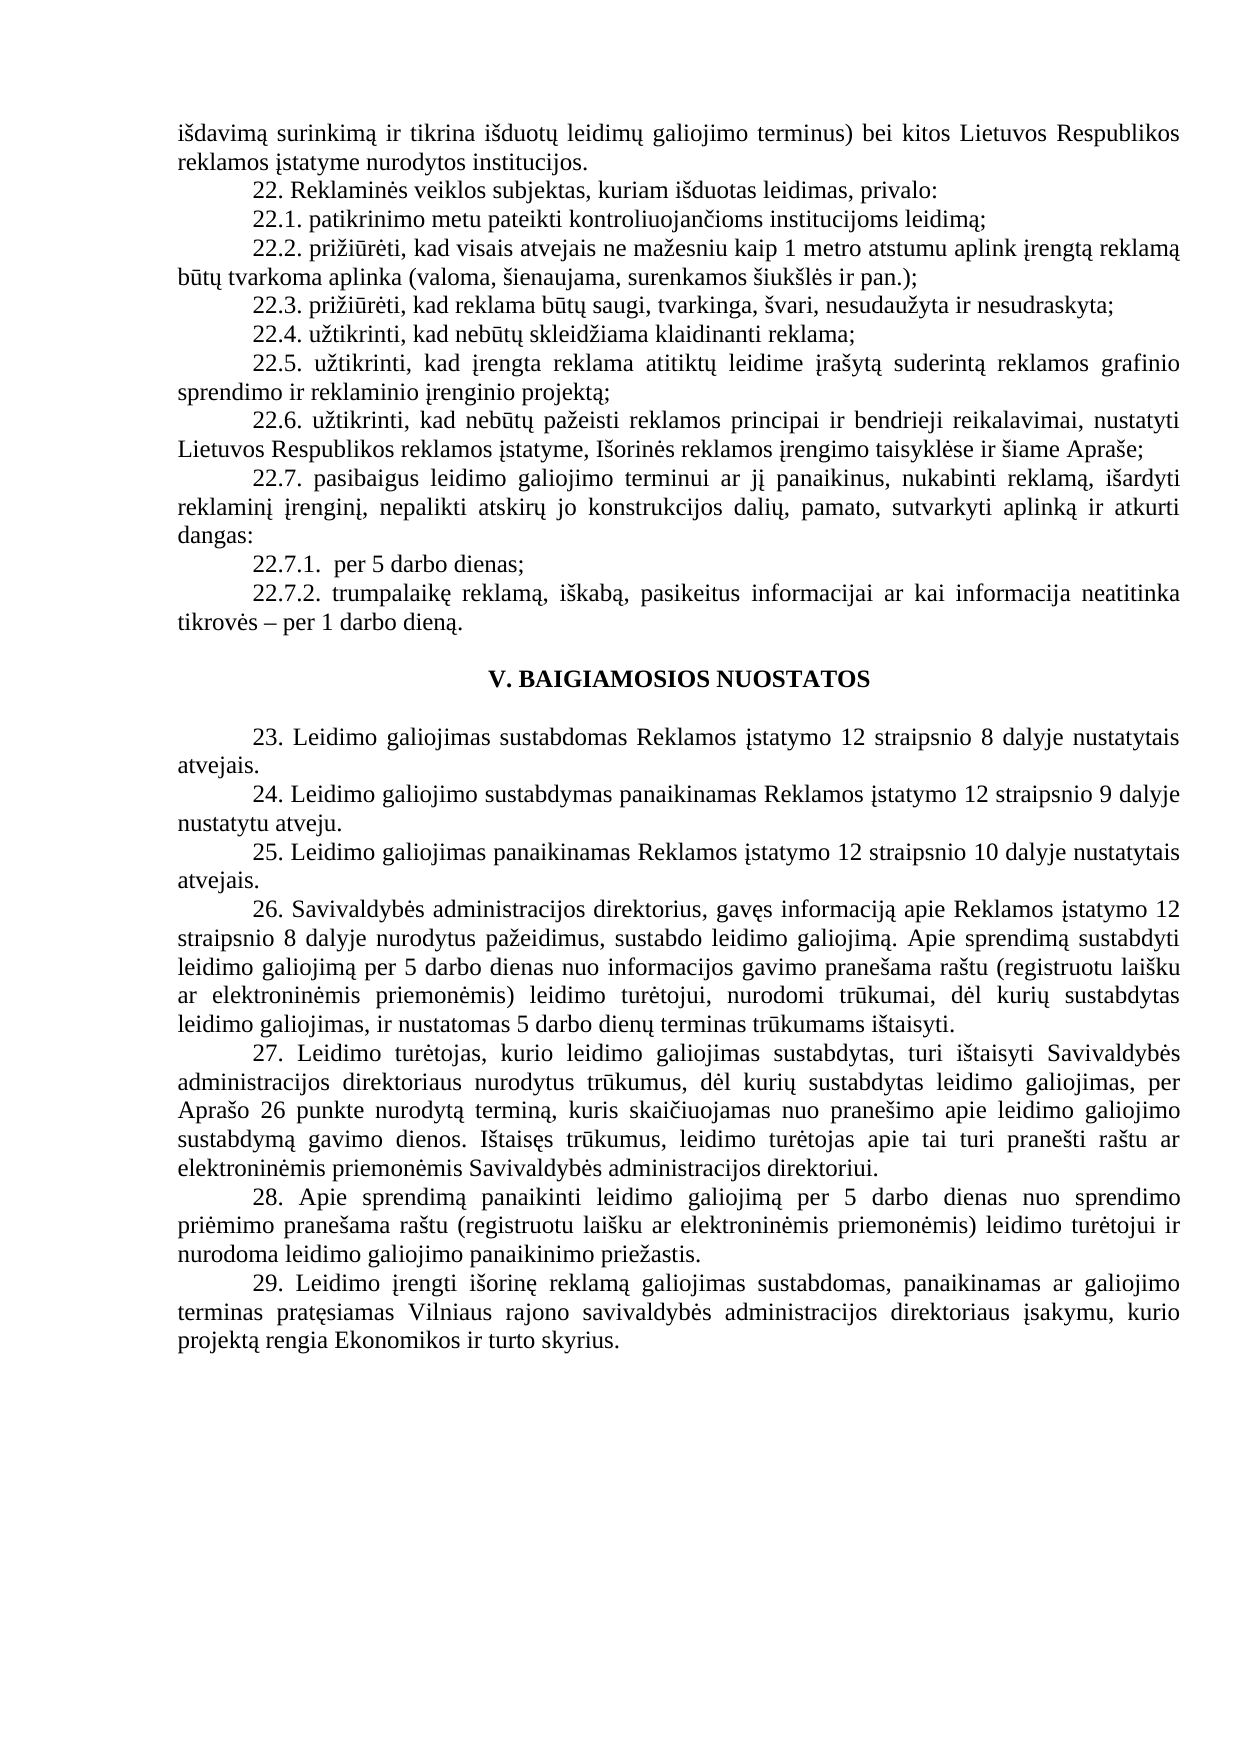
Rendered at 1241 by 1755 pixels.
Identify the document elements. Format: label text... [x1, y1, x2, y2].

text 28. Apie sprendimą panaikinti leidimo galiojimą per 5 darbo dienas nuo sprendimo priėmimo pranešama raštu (registruotu laišku ar elektroninėmis priemonėmis) leidimo turėtojui ir nurodoma leidimo galiojimo panaikinimo priežastis. [177, 1182, 1181, 1268]
text 22.5. užtikrinti, kad įrengta reklama atitiktų leidime įrašytą suderintą reklamos grafinio sprendimo ir reklaminio įrenginio projektą; [177, 348, 1181, 406]
text 27. Leidimo turėtojas, kurio leidimo galiojimas sustabdytas, turi ištaisyti Savivaldybės administracijos direktoriaus nurodytus trūkumus, dėl kurių sustabdytas leidimo galiojimas, per Aprašo 26 punkte nurodytą terminą, kuris skaičiuojamas nuo pranešimo apie leidimo galiojimo sustabdymą gavimo dienos. Ištaisęs trūkumus, leidimo turėtojas apie tai turi pranešti raštu ar elektroninėmis priemonėmis Savivaldybės administracijos direktoriui. [177, 1038, 1181, 1182]
text 22.1. patikrinimo metu pateikti kontroliuojančioms institucijoms leidimą; [177, 204, 1181, 233]
text 22.2. prižiūrėti, kad visais atvejais ne mažesniu kaip 1 metro atstumu aplink įrengtą reklamą būtų tvarkoma aplinka (valoma, šienaujama, surenkamos šiukšlės ir pan.); [177, 233, 1181, 291]
text 22.4. užtikrinti, kad nebūtų skleidžiama klaidinanti reklama; [177, 319, 1181, 348]
text 29. Leidimo įrengti išorinę reklamą galiojimas sustabdomas, panaikinamas ar galiojimo terminas pratęsiamas Vilniaus rajono savivaldybės administracijos direktoriaus įsakymu, kurio projektą rengia Ekonomikos ir turto skyrius. [177, 1268, 1181, 1354]
text 22.7. pasibaigus leidimo galiojimo terminui ar jį panaikinus, nukabinti reklamą, išardyti reklaminį įrenginį, nepalikti atskirų jo konstrukcijos dalių, pamato, sutvarkyti aplinką ir atkurti dangas: [177, 463, 1181, 549]
text 22.3. prižiūrėti, kad reklama būtų saugi, tvarkinga, švari, nesudaužyta ir nesudraskyta; [177, 291, 1181, 319]
text 22.7.1. per 5 darbo dienas; [177, 549, 1181, 578]
text išdavimą surinkimą ir tikrina išduotų leidimų galiojimo terminus) bei kitos Lietuvos Respublikos reklamos įstatyme nurodytos institucijos. [177, 118, 1181, 176]
text 24. Leidimo galiojimo sustabdymas panaikinamas Reklamos įstatymo 12 straipsnio 9 dalyje nustatytu atveju. [177, 779, 1181, 837]
text 22.6. užtikrinti, kad nebūtų pažeisti reklamos principai ir bendrieji reikalavimai, nustatyti Lietuvos Respublikos reklamos įstatyme, Išorinės reklamos įrengimo taisyklėse ir šiame Apraše; [177, 406, 1181, 463]
text V. BAIGIAMOSIOS NUOSTATOS [177, 664, 1181, 693]
text 22. Reklaminės veiklos subjektas, kuriam išduotas leidimas, privalo: [177, 176, 1181, 204]
text 22.7.2. trumpalaikę reklamą, iškabą, pasikeitus informacijai ar kai informacija neatitinka tikrovės – per 1 darbo dieną. [177, 578, 1181, 636]
text 23. Leidimo galiojimas sustabdomas Reklamos įstatymo 12 straipsnio 8 dalyje nustatytais atvejais. [177, 722, 1181, 779]
text 25. Leidimo galiojimas panaikinamas Reklamos įstatymo 12 straipsnio 10 dalyje nustatytais atvejais. [177, 837, 1181, 894]
text 26. Savivaldybės administracijos direktorius, gavęs informaciją apie Reklamos įstatymo 12 straipsnio 8 dalyje nurodytus pažeidimus, sustabdo leidimo galiojimą. Apie sprendimą sustabdyti leidimo galiojimą per 5 darbo dienas nuo informacijos gavimo pranešama raštu (registruotu laišku ar elektroninėmis priemonėmis) leidimo turėtojui, nurodomi trūkumai, dėl kurių sustabdytas leidimo galiojimas, ir nustatomas 5 darbo dienų terminas trūkumams ištaisyti. [177, 894, 1181, 1038]
